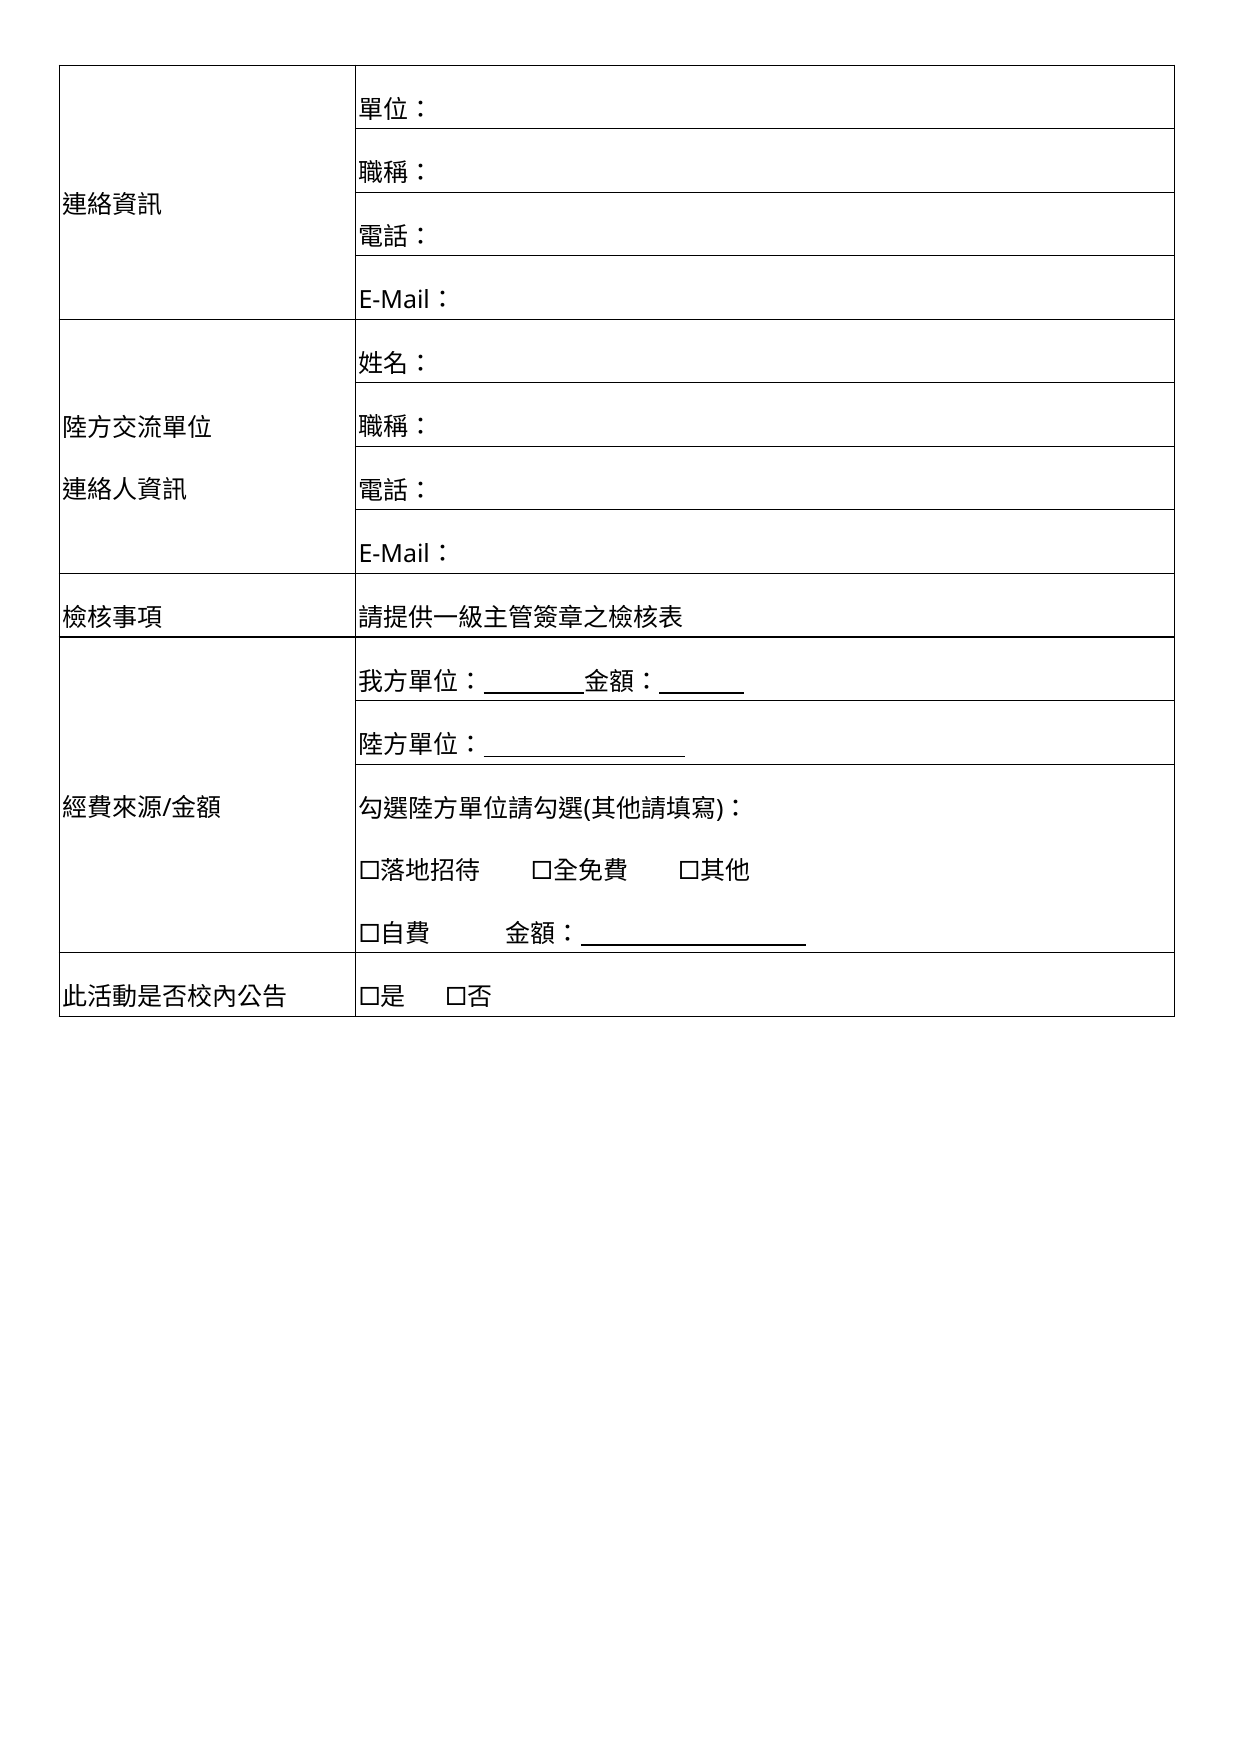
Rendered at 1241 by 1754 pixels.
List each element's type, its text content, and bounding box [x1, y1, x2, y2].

table_cell 檢核事項 [60, 574, 355, 636]
table_cell 經費來源/金額 [60, 638, 355, 952]
table_cell 勾選陸方單位請勾選(其他請填寫)： 落地招待 全免費 其他 自費 金額： [356, 765, 1174, 952]
table_cell 單位： [356, 66, 1174, 128]
table_cell E-Mail： [356, 510, 1174, 573]
table_cell 是 否 [356, 953, 1174, 1016]
table_cell 我方單位： 金額： [356, 638, 1174, 700]
table_cell 職稱： [356, 129, 1174, 192]
table_cell 陸方交流單位 連絡人資訊 [60, 320, 355, 573]
table_cell 此活動是否校內公告 [60, 953, 355, 1016]
table_cell 姓名： [356, 320, 1174, 382]
table_cell 電話： [356, 447, 1174, 509]
table_cell 電話： [356, 193, 1174, 255]
table_cell 陸方單位： [356, 701, 1174, 763]
table_cell 請提供一級主管簽章之檢核表 [356, 574, 1174, 636]
table_cell 職稱： [356, 383, 1174, 446]
table_cell E-Mail： [356, 256, 1174, 319]
table_cell 連絡資訊 [60, 66, 355, 319]
